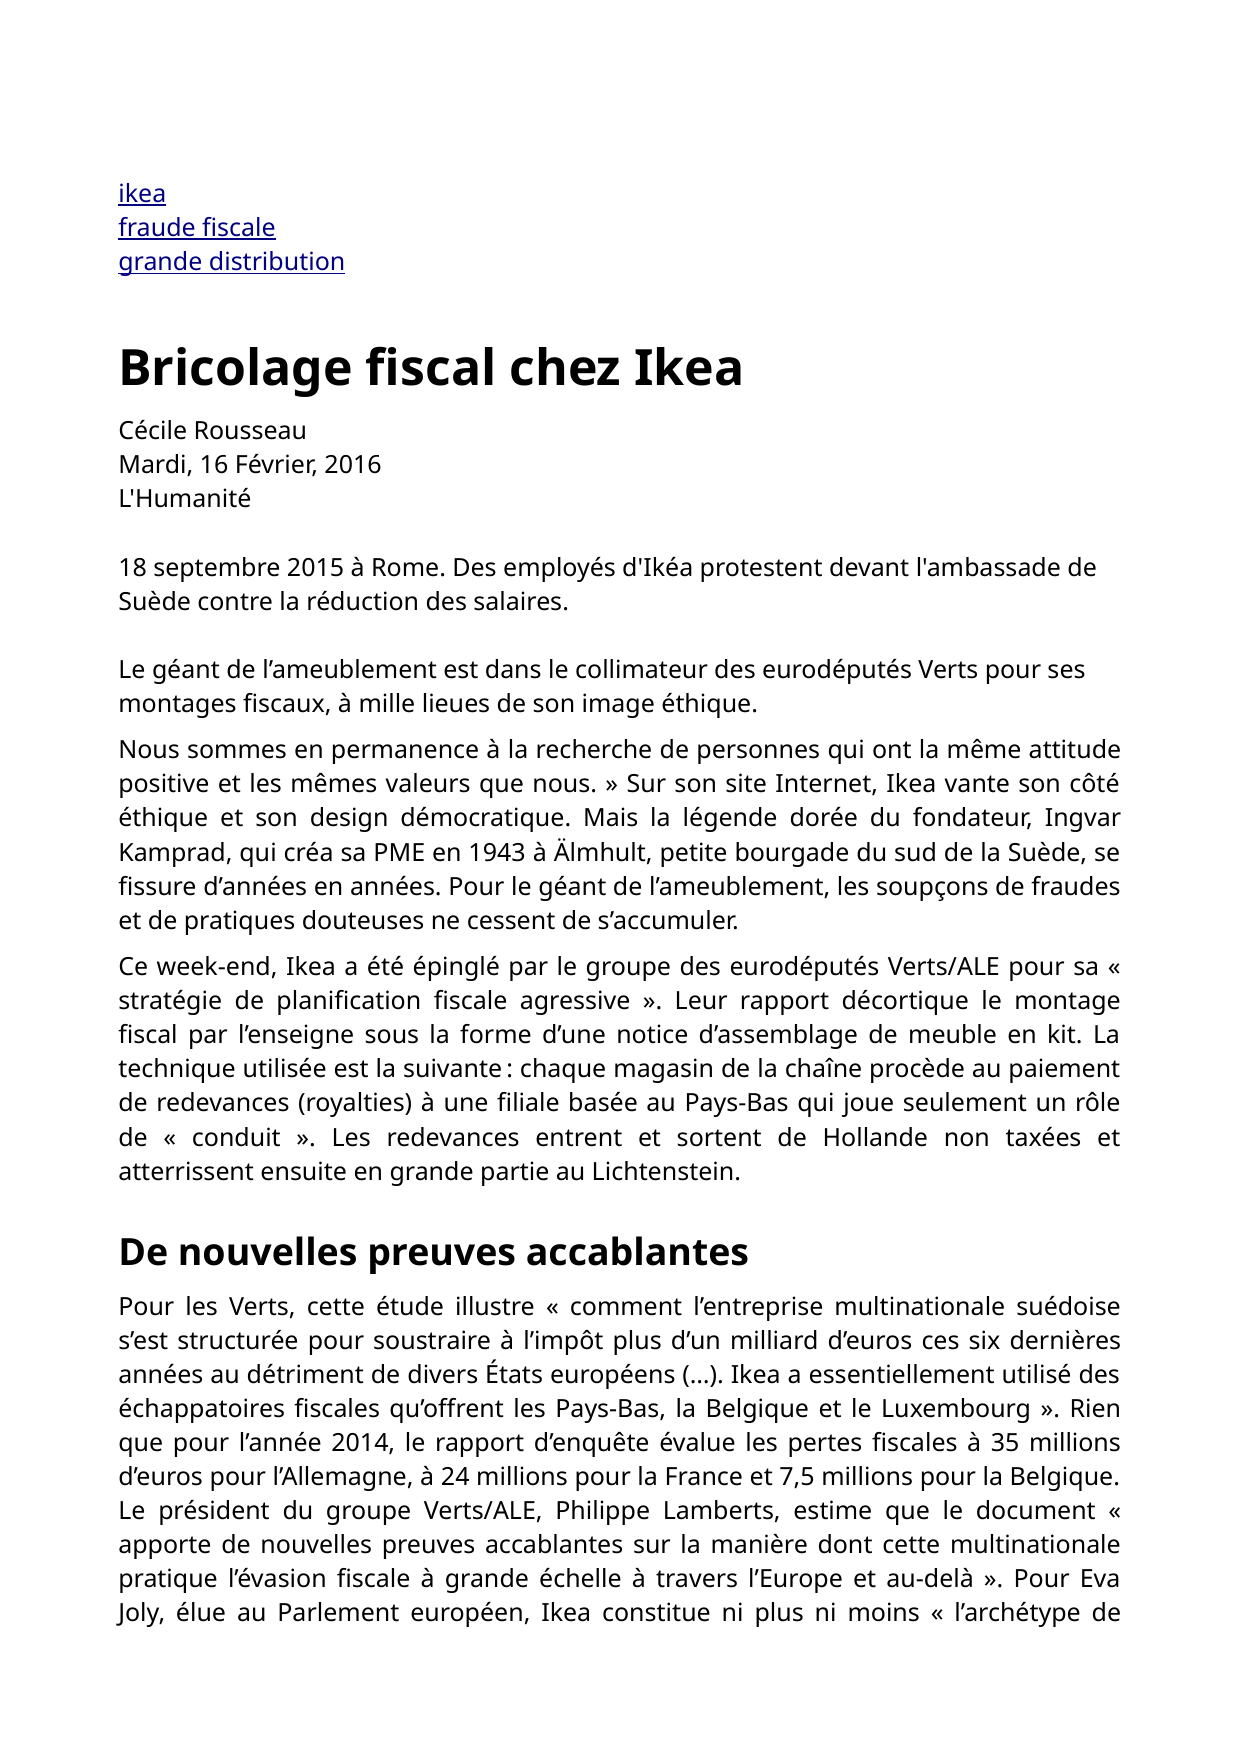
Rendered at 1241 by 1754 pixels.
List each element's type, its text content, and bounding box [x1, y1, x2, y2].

text ikea [118, 176, 1122, 210]
text Cécile Rousseau [118, 413, 1122, 447]
text fraude fiscale [118, 210, 1122, 244]
text Nous sommes en permanence à la recherche de personnes qui ont la même attitude positive et les mêmes valeurs que nous. » Sur son site Internet, Ikea vante son côté éthique et son design démocratique. Mais la légende dorée du fondateur, Ingvar Kamprad, qui créa sa PME en 1943 à Älmhult, petite bourgade du sud de la Suède, se fissure d’années en années. Pour le géant de l’ameublement, les soupçons de fraudes et de pratiques douteuses ne cessent de s’accumuler. [118, 732, 1122, 936]
text L'Humanité [118, 481, 1122, 515]
text Pour les Verts, cette étude illustre « comment l’entreprise multinationale suédoise s’est structurée pour soustraire à l’impôt plus d’un milliard d’euros ces six dernières années au détriment de divers États européens (…). Ikea a essentiellement utilisé des échappatoires fiscales qu’offrent les Pays-Bas, la Belgique et le Luxembourg ». Rien que pour l’année 2014, le rapport d’enquête évalue les pertes fiscales à 35 millions d’euros pour l’Allemagne, à 24 millions pour la France et 7,5 millions pour la Belgique. Le président du groupe Verts/ALE, Philippe Lamberts, estime que le document « apporte de nouvelles preuves accablantes sur la manière dont cette multinationale pratique l’évasion fiscale à grande échelle à travers l’Europe et au-delà ». Pour Eva Joly, élue au Parlement européen, Ikea constitue ni plus ni moins « l’archétype de [118, 1288, 1122, 1629]
text Ce week-end, Ikea a été épinglé par le groupe des eurodéputés Verts/ALE pour sa « stratégie de planification fiscale agressive ». Leur rapport décortique le montage fiscal par l’enseigne sous la forme d’une notice d’assemblage de meuble en kit. La technique utilisée est la suivante : chaque magasin de la chaîne procède au paiement de redevances (royalties) à une filiale basée au Pays-Bas qui joue seulement un rôle de « conduit ». Les redevances entrent et sortent de Hollande non taxées et atterrissent ensuite en grande partie au Lichtenstein. [118, 949, 1122, 1187]
subtitle Bricolage fiscal chez Ikea [118, 332, 1122, 400]
text grande distribution [118, 244, 1122, 278]
text Le géant de l’ameublement est dans le collimateur des eurodéputés Verts pour ses montages fiscaux, à mille lieues de son image éthique. [118, 651, 1122, 719]
text 18 septembre 2015 à Rome. Des employés d'Ikéa protestent devant l'ambassade de Suède contre la réduction des salaires. [118, 549, 1122, 617]
text Mardi, 16 Février, 2016 [118, 447, 1122, 481]
subtitle De nouvelles preuves accablantes [118, 1225, 1122, 1276]
